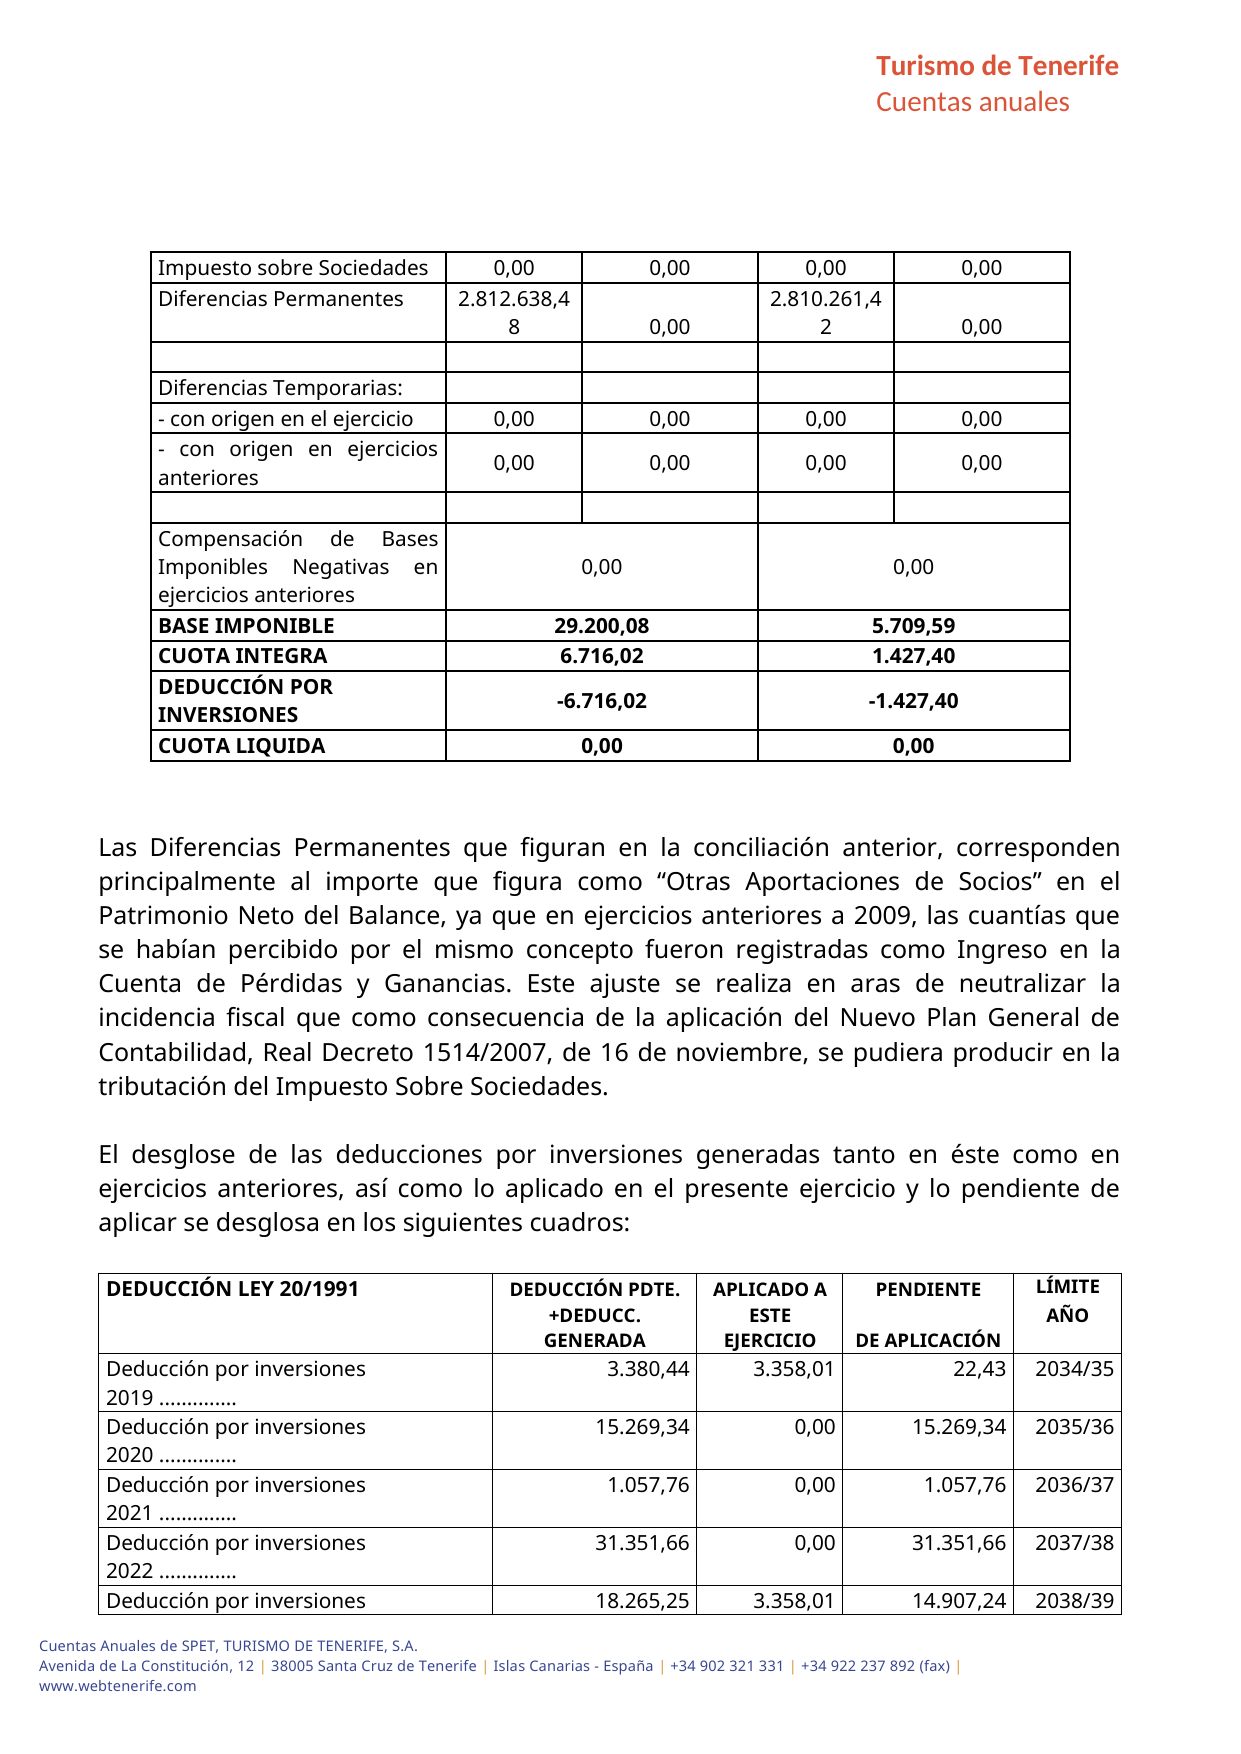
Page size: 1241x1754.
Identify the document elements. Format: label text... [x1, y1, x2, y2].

table_cell [583, 373, 757, 402]
table_cell 0,00 [895, 253, 1069, 282]
table_cell 0,00 [697, 1412, 842, 1469]
table_cell 0,00 [759, 524, 1069, 609]
table_cell CUOTA INTEGRA [152, 642, 445, 670]
table_cell Deducción por inversiones 2020 .............. [99, 1412, 492, 1469]
table_cell 1.057,76 [843, 1470, 1013, 1527]
table_cell 0,00 [895, 434, 1069, 491]
table_cell Deducción por inversiones [99, 1586, 492, 1614]
table_cell [895, 343, 1069, 371]
table_cell Impuesto sobre Sociedades [152, 253, 445, 282]
table_cell 2034/35 [1014, 1354, 1121, 1411]
table_cell 2.812.638,48 [447, 284, 581, 341]
table_cell 22,43 [843, 1354, 1013, 1411]
table_cell 3.380,44 [493, 1354, 696, 1411]
table_cell 0,00 [697, 1470, 842, 1527]
table_cell BASE IMPONIBLE [152, 611, 445, 639]
table_header LÍMITE [1014, 1274, 1121, 1302]
table_cell Deducción por inversiones 2021 .............. [99, 1470, 492, 1527]
table_cell 15.269,34 [843, 1412, 1013, 1469]
table_cell +DEDUCC. GENERADA [493, 1302, 696, 1353]
table_cell 0,00 [895, 284, 1069, 341]
table_cell Deducción por inversiones 2022 .............. [99, 1528, 492, 1585]
table_cell [447, 373, 581, 402]
table_cell 0,00 [447, 253, 581, 282]
table_cell DE APLICACIÓN [843, 1302, 1013, 1353]
table_cell 2037/38 [1014, 1528, 1121, 1585]
table_cell 2035/36 [1014, 1412, 1121, 1469]
table_cell 0,00 [895, 404, 1069, 432]
table_cell 0,00 [759, 404, 893, 432]
table_cell Deducción por inversiones 2019 .............. [99, 1354, 492, 1411]
table_header APLICADO A [697, 1274, 842, 1302]
table_cell - con origen en ejercicios anteriores [152, 434, 445, 491]
table_cell 29.200,08 [447, 611, 757, 639]
table_cell 3.358,01 [697, 1354, 842, 1411]
table_cell Diferencias Temporarias: [152, 373, 445, 402]
table_cell 5.709,59 [759, 611, 1069, 639]
table_cell - con origen en el ejercicio [152, 404, 445, 432]
table_cell -6.716,02 [447, 672, 757, 729]
text Las Diferencias Permanentes que figuran en la conciliación anterior, corresponden principalmente al importe que figura como “Otras Aportaciones de Socios” en el Patrimonio Neto del Balance, ya que en ejercicios anteriores a 2009, las cuantías que se habían percibido por el mismo concepto fueron registradas como Ingreso en la Cuenta de Pérdidas y Ganancias. Este ajuste se realiza en aras de neutralizar la incidencia fiscal que como consecuencia de la aplicación del Nuevo Plan General de Contabilidad, Real Decreto 1514/2007, de 16 de noviembre, se pudiera producir en la tributación del Impuesto Sobre Sociedades. [98, 830, 1122, 1102]
table_cell 0,00 [759, 253, 893, 282]
table_cell 6.716,02 [447, 642, 757, 670]
table_cell ESTE EJERCICIO [697, 1302, 842, 1353]
table_cell [895, 373, 1069, 402]
table_cell [583, 493, 757, 522]
table_cell [152, 343, 445, 371]
table_cell 2036/37 [1014, 1470, 1121, 1527]
table_cell 1.057,76 [493, 1470, 696, 1527]
table_cell 0,00 [759, 434, 893, 491]
table_cell Diferencias Permanentes [152, 284, 445, 341]
table_cell [759, 493, 893, 522]
table_cell [583, 343, 757, 371]
table_cell [447, 343, 581, 371]
table_cell -1.427,40 [759, 672, 1069, 729]
table_cell 0,00 [583, 253, 757, 282]
table_cell 0,00 [583, 284, 757, 341]
table_cell 0,00 [447, 731, 757, 759]
table_cell [759, 373, 893, 402]
table_cell 31.351,66 [843, 1528, 1013, 1585]
table_cell 0,00 [447, 404, 581, 432]
table_cell 18.265,25 [493, 1586, 696, 1614]
table_cell 15.269,34 [493, 1412, 696, 1469]
table_cell [99, 1302, 492, 1353]
table_cell DEDUCCIÓN POR INVERSIONES [152, 672, 445, 729]
table_cell [895, 493, 1069, 522]
table_cell [759, 343, 893, 371]
table_cell Compensación de Bases Imponibles Negativas en ejercicios anteriores [152, 524, 445, 609]
table_cell 0,00 [583, 404, 757, 432]
table_cell 3.358,01 [697, 1586, 842, 1614]
table_cell [152, 493, 445, 522]
table_header DEDUCCIÓN LEY 20/1991 [99, 1274, 492, 1302]
text El desglose de las deducciones por inversiones generadas tanto en éste como en ejercicios anteriores, así como lo aplicado en el presente ejercicio y lo pendiente de aplicar se desglosa en los siguientes cuadros: [98, 1136, 1122, 1238]
table_header DEDUCCIÓN PDTE. [493, 1274, 696, 1302]
table_cell 2.810.261,42 [759, 284, 893, 341]
table_cell 0,00 [759, 731, 1069, 759]
table_cell 1.427,40 [759, 642, 1069, 670]
table_cell 2038/39 [1014, 1586, 1121, 1614]
table_cell [447, 493, 581, 522]
table_cell 0,00 [697, 1528, 842, 1585]
table_cell AÑO [1014, 1302, 1121, 1353]
table_cell 0,00 [447, 434, 581, 491]
table_cell 0,00 [447, 524, 757, 609]
table_cell 14.907,24 [843, 1586, 1013, 1614]
table_cell 0,00 [583, 434, 757, 491]
table_header PENDIENTE [843, 1274, 1013, 1302]
table_cell 31.351,66 [493, 1528, 696, 1585]
table_cell CUOTA LIQUIDA [152, 731, 445, 759]
